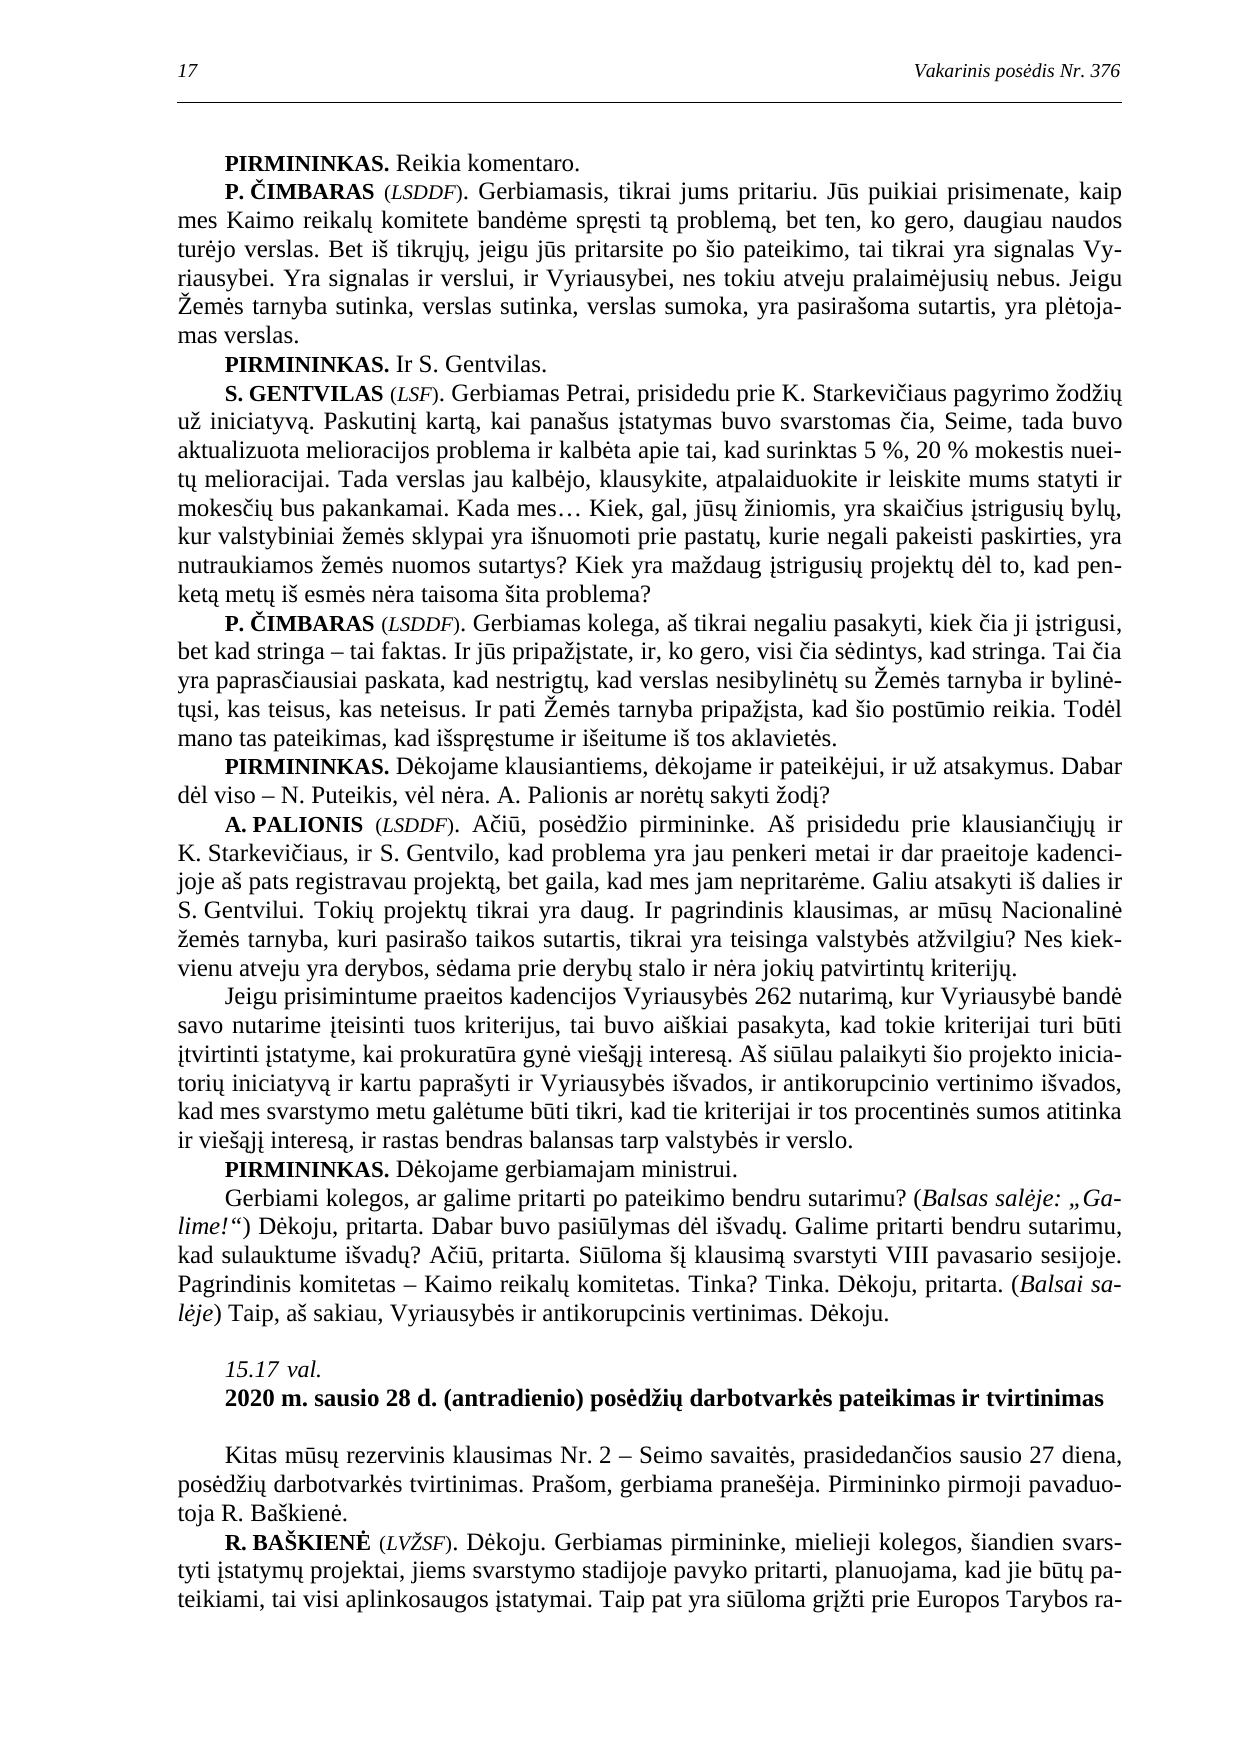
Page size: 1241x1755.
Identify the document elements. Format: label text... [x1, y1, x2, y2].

text Jei­gu pri­si­min­tu­me pra­ei­tos ka­den­ci­jos Vy­riau­sy­bės 262 nu­ta­ri­mą, kur Vy­riau­sy­bė ban­dė sa­vo nu­ta­ri­me įtei­sin­ti tuos kri­te­ri­jus, tai bu­vo aiš­kiai pa­sa­ky­ta, kad to­kie kri­te­ri­jai tu­ri bū­ti įtvir­tin­ti įsta­ty­me, kai pro­ku­ra­tū­ra gy­nė vie­šą­jį in­te­re­są. Aš siū­lau pa­lai­ky­ti šio pro­jek­to ini­cia­to­rių ini­cia­ty­vą ir kar­tu pa­pra­šy­ti ir Vy­riau­sy­bės iš­va­dos, ir an­ti­ko­rup­ci­nio ver­ti­ni­mo iš­va­dos, kad mes svars­ty­mo me­tu ga­lė­tu­me bū­ti tik­ri, kad tie kri­te­ri­jai ir tos pro­cen­ti­nės su­mos ati­tin­ka ir vie­šą­jį in­te­re­są, ir ras­tas ben­dras ba­lan­sas tarp vals­ty­bės ir ver­slo. [177, 981, 1122, 1154]
text PIRMININKAS. Ir S. Gent­vi­las. [177, 349, 1122, 378]
text PIRMININKAS. Rei­kia ko­men­ta­ro. [177, 148, 1122, 176]
text PIRMININKAS. Dė­ko­ja­me ger­bia­ma­jam mi­nist­rui. [177, 1154, 1122, 1183]
text Ki­tas mū­sų re­zer­vi­nis klau­si­mas Nr. 2 – Sei­mo sa­vai­tės, pra­si­de­dan­čios sau­sio 27 die­na, po­sė­džių dar­bo­tvarkės tvir­ti­ni­mas. Pra­šom, ger­bia­ma pra­ne­šė­ja. Pir­mi­nin­ko pir­mo­ji pa­va­duo­to­ja R. Baš­kie­nė. [177, 1440, 1122, 1527]
text R. BAŠKIENĖ (LVŽSF). Dė­ko­ju. Ger­bia­mas pir­mi­nin­ke, mie­lie­ji ko­le­gos, šian­dien svars­ty­ti įsta­ty­mų pro­jek­tai, jiems svars­ty­mo sta­di­jo­je pa­vy­ko pri­tar­ti, pla­nuo­ja­ma, kad jie bū­tų pa­tei­kia­mi, tai vi­si ap­lin­ko­sau­gos įsta­ty­mai. Taip pat yra siū­lo­ma grįž­ti prie Eu­ro­pos Ta­ry­bos ra­ [177, 1527, 1122, 1613]
text 15.17 val. [224, 1355, 1122, 1383]
text Ger­bia­mi ko­le­gos, ar ga­li­me pri­tar­ti po pa­tei­ki­mo ben­dru su­ta­ri­mu? (Bal­sas sa­lė­je: „Ga­li­me!“) Dė­ko­ju, pri­tar­ta. Da­bar bu­vo pa­siū­ly­mas dėl iš­va­dų. Ga­li­me pri­tar­ti ben­dru su­ta­ri­mu, kad su­lauk­tu­me iš­va­dų? Ačiū, pri­tar­ta. Siū­lo­ma šį klau­si­mą svars­ty­ti VIII pa­va­sa­rio se­si­jo­je. Pa­grin­di­nis ko­mi­te­tas – Kai­mo rei­ka­lų ko­mi­te­tas. Tin­ka? Tin­ka. Dė­ko­ju, pri­tar­ta. (Bal­sai sa­lė­je) Taip, aš sa­kiau, Vy­riau­sy­bės ir an­ti­ko­rup­ci­nis ver­ti­ni­mas. Dė­ko­ju. [177, 1183, 1122, 1326]
text PIRMININKAS. Dė­ko­ja­me klau­sian­tiems, dė­ko­ja­me ir pa­tei­kė­jui, ir už at­sa­ky­mus. Da­bar dėl vi­so – N. Pu­tei­kis, vėl nė­ra. A. Pa­lio­nis ar no­rė­tų sa­ky­ti žo­dį? [177, 751, 1122, 809]
text P. ČIMBARAS (LSDDF). Ger­bia­mas ko­le­ga, aš tik­rai ne­ga­liu pa­sa­ky­ti, kiek čia ji įstri­gu­si, bet kad strin­ga – tai fak­tas. Ir jūs pri­pa­žįs­ta­te, ir, ko ge­ro, vi­si čia sė­din­tys, kad strin­ga. Tai čia yra pa­pras­čiau­siai pa­ska­ta, kad ne­strig­tų, kad ver­slas ne­si­by­li­nė­tų su Že­mės tar­ny­ba ir by­li­nė­tų­si, kas tei­sus, kas ne­tei­sus. Ir pa­ti Že­mės tar­ny­ba pri­pa­žįs­ta, kad šio po­stū­mio rei­kia. To­dėl ma­no tas pa­tei­ki­mas, kad iš­spręs­tu­me ir iš­ei­tu­me iš tos ak­la­vie­tės. [177, 608, 1122, 751]
text A. PALIONIS (LSDDF). Ačiū, po­sė­džio pir­mi­nin­ke. Aš pri­si­de­du prie klau­sian­čių­jų ir K. Star­ke­vi­čiaus, ir S. Gent­vi­lo, kad pro­ble­ma yra jau pen­ke­ri me­tai ir dar pra­ei­to­je ka­den­ci­jo­je aš pats re­gist­ra­vau pro­jek­tą, bet gai­la, kad mes jam ne­pri­ta­rė­me. Ga­liu at­sa­ky­ti iš da­lies ir S. Gent­vi­lui. To­kių pro­jek­tų tik­rai yra daug. Ir pa­grin­di­nis klau­si­mas, ar mū­sų Na­cio­na­li­nė že­mės tar­ny­ba, ku­ri pa­si­ra­šo tai­kos su­tar­tis, tik­rai yra tei­sin­ga vals­ty­bės at­žvil­giu? Nes kiek­vie­nu at­ve­ju yra de­ry­bos, sė­da­ma prie de­ry­bų sta­lo ir nė­ra jo­kių pa­tvir­tin­tų kri­te­ri­jų. [177, 809, 1122, 981]
text S. GENTVILAS (LSF). Ger­bia­mas Pet­rai, pri­si­de­du prie K. Star­ke­vi­čiaus pa­gy­ri­mo žo­džių už ini­cia­ty­vą. Pas­ku­ti­nį kar­tą, kai pa­na­šus įsta­ty­mas bu­vo svars­to­mas čia, Sei­me, ta­da bu­vo ak­tu­a­li­zuo­ta me­lio­ra­ci­jos pro­ble­ma ir kal­bė­ta apie tai, kad su­rink­tas 5 %, 20 % mo­kes­tis nu­ei­tų me­lio­ra­ci­jai. Ta­da ver­slas jau kal­bė­jo, klau­sy­ki­te, at­pa­lai­duo­ki­te ir leis­ki­te mums sta­ty­ti ir mo­kes­čių bus pa­kan­ka­mai. Ka­da mes… Kiek, gal, jū­sų ži­nio­mis, yra skai­čius įstri­gu­sių by­lų, kur vals­ty­bi­niai že­mės skly­pai yra iš­nuo­mo­ti prie pa­sta­tų, ku­rie ne­ga­li pa­keis­ti pa­skir­ties, yra nu­trau­kia­mos že­mės nuo­mos su­tar­tys? Kiek yra maž­daug įstri­gu­sių pro­jek­tų dėl to, kad pen­ke­tą me­tų iš es­mės nė­ra tai­so­ma ši­ta pro­ble­ma? [177, 378, 1122, 608]
text 2020 m. sau­sio 28 d. (ant­ra­die­nio) po­sė­džių dar­bo­tvarkės pa­tei­ki­mas ir tvir­ti­ni­mas [177, 1383, 1122, 1412]
text P. ČIMBARAS (LSDDF). Ger­bia­ma­sis, tik­rai jums pri­ta­riu. Jūs pui­kiai pri­si­me­na­te, kaip mes Kai­mo rei­ka­lų ko­mi­te­te ban­dė­me spręs­ti tą pro­ble­mą, bet ten, ko ge­ro, dau­giau nau­dos tu­rė­jo ver­slas. Bet iš tik­rų­jų, jei­gu jūs pri­tar­si­te po šio pa­tei­ki­mo, tai tik­rai yra sig­na­las Vy­riau­sy­bei. Yra sig­na­las ir ver­slui, ir Vy­riau­sy­bei, nes to­kiu at­ve­ju pra­lai­mė­ju­sių ne­bus. Jei­gu Že­mės tar­ny­ba su­tin­ka, ver­slas su­tin­ka, ver­slas su­mo­ka, yra pa­si­ra­šo­ma su­tar­tis, yra plė­to­ja­mas ver­slas. [177, 176, 1122, 349]
